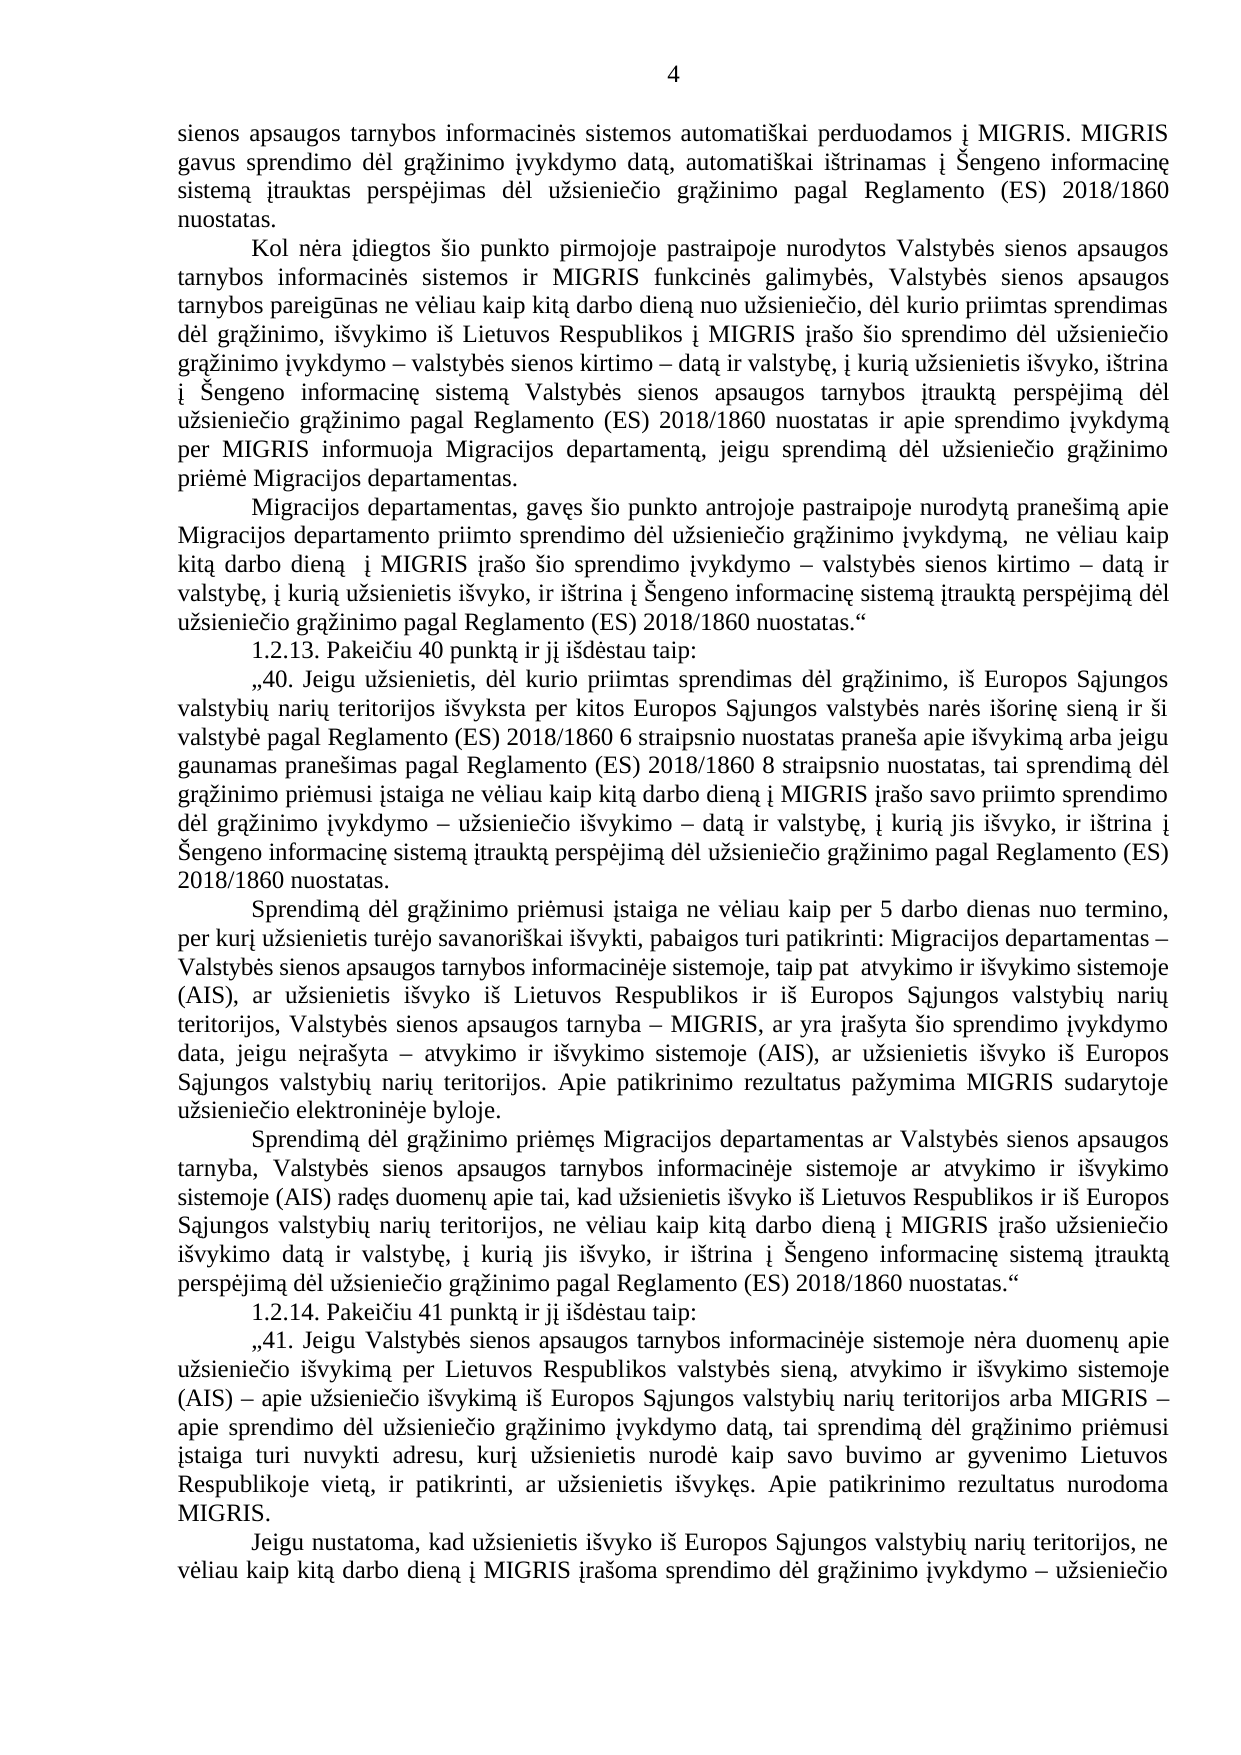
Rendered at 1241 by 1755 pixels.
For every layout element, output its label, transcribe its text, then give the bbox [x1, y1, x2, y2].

text „41. Jeigu Valstybės sienos apsaugos tarnybos informacinėje sistemoje nėra duomenų apie užsieniečio išvykimą per Lietuvos Respublikos valstybės sieną, atvykimo ir išvykimo sistemoje (AIS) – apie užsieniečio išvykimą iš Europos Sąjungos valstybių narių teritorijos arba MIGRIS – apie sprendimo dėl užsieniečio grąžinimo įvykdymo datą, tai sprendimą dėl grąžinimo priėmusi įstaiga turi nuvykti adresu, kurį užsienietis nurodė kaip savo buvimo ar gyvenimo Lietuvos Respublikoje vietą, ir patikrinti, ar užsienietis išvykęs. Apie patikrinimo rezultatus nurodoma MIGRIS. [177, 1326, 1169, 1527]
text Migracijos departamentas, gavęs šio punkto antrojoje pastraipoje nurodytą pranešimą apie Migracijos departamento priimto sprendimo dėl užsieniečio grąžinimo įvykdymą, ne vėliau kaip kitą darbo dieną į MIGRIS įrašo šio sprendimo įvykdymo – valstybės sienos kirtimo – datą ir valstybę, į kurią užsienietis išvyko, ir ištrina į Šengeno informacinę sistemą įtrauktą perspėjimą dėl užsieniečio grąžinimo pagal Reglamento (ES) 2018/1860 nuostatas.“ [177, 492, 1169, 636]
text Kol nėra įdiegtos šio punkto pirmojoje pastraipoje nurodytos Valstybės sienos apsaugos tarnybos informacinės sistemos ir MIGRIS funkcinės galimybės, Valstybės sienos apsaugos tarnybos pareigūnas ne vėliau kaip kitą darbo dieną nuo užsieniečio, dėl kurio priimtas sprendimas dėl grąžinimo, išvykimo iš Lietuvos Respublikos į MIGRIS įrašo šio sprendimo dėl užsieniečio grąžinimo įvykdymo – valstybės sienos kirtimo – datą ir valstybę, į kurią užsienietis išvyko, ištrina į Šengeno informacinę sistemą Valstybės sienos apsaugos tarnybos įtrauktą perspėjimą dėl užsieniečio grąžinimo pagal Reglamento (ES) 2018/1860 nuostatas ir apie sprendimo įvykdymą per MIGRIS informuoja Migracijos departamentą, jeigu sprendimą dėl užsieniečio grąžinimo priėmė Migracijos departamentas. [177, 233, 1169, 492]
text Jeigu nustatoma, kad užsienietis išvyko iš Europos Sąjungos valstybių narių teritorijos, ne vėliau kaip kitą darbo dieną į MIGRIS įrašoma sprendimo dėl grąžinimo įvykdymo – užsieniečio [177, 1527, 1169, 1584]
text Sprendimą dėl grąžinimo priėmusi įstaiga ne vėliau kaip per 5 darbo dienas nuo termino, per kurį užsienietis turėjo savanoriškai išvykti, pabaigos turi patikrinti: Migracijos departamentas – Valstybės sienos apsaugos tarnybos informacinėje sistemoje, taip pat atvykimo ir išvykimo sistemoje (AIS), ar užsienietis išvyko iš Lietuvos Respublikos ir iš Europos Sąjungos valstybių narių teritorijos, Valstybės sienos apsaugos tarnyba – MIGRIS, ar yra įrašyta šio sprendimo įvykdymo data, jeigu neįrašyta – atvykimo ir išvykimo sistemoje (AIS), ar užsienietis išvyko iš Europos Sąjungos valstybių narių teritorijos. Apie patikrinimo rezultatus pažymima MIGRIS sudarytoje užsieniečio elektroninėje byloje. [177, 894, 1169, 1124]
text Sprendimą dėl grąžinimo priėmęs Migracijos departamentas ar Valstybės sienos apsaugos tarnyba, Valstybės sienos apsaugos tarnybos informacinėje sistemoje ar atvykimo ir išvykimo sistemoje (AIS) radęs duomenų apie tai, kad užsienietis išvyko iš Lietuvos Respublikos ir iš Europos Sąjungos valstybių narių teritorijos, ne vėliau kaip kitą darbo dieną į MIGRIS įrašo užsieniečio išvykimo datą ir valstybę, į kurią jis išvyko, ir ištrina į Šengeno informacinę sistemą įtrauktą perspėjimą dėl užsieniečio grąžinimo pagal Reglamento (ES) 2018/1860 nuostatas.“ [177, 1124, 1169, 1297]
text 1.2.14. Pakeičiu 41 punktą ir jį išdėstau taip: [177, 1297, 1169, 1326]
text sienos apsaugos tarnybos informacinės sistemos automatiškai perduodamos į MIGRIS. MIGRIS gavus sprendimo dėl grąžinimo įvykdymo datą, automatiškai ištrinamas į Šengeno informacinę sistemą įtrauktas perspėjimas dėl užsieniečio grąžinimo pagal Reglamento (ES) 2018/1860 nuostatas. [177, 118, 1169, 233]
text „40. Jeigu užsienietis, dėl kurio priimtas sprendimas dėl grąžinimo, iš Europos Sąjungos valstybių narių teritorijos išvyksta per kitos Europos Sąjungos valstybės narės išorinę sieną ir ši valstybė pagal Reglamento (ES) 2018/1860 6 straipsnio nuostatas praneša apie išvykimą arba jeigu gaunamas pranešimas pagal Reglamento (ES) 2018/1860 8 straipsnio nuostatas, tai sprendimą dėl grąžinimo priėmusi įstaiga ne vėliau kaip kitą darbo dieną į MIGRIS įrašo savo priimto sprendimo dėl grąžinimo įvykdymo – užsieniečio išvykimo – datą ir valstybę, į kurią jis išvyko, ir ištrina į Šengeno informacinę sistemą įtrauktą perspėjimą dėl užsieniečio grąžinimo pagal Reglamento (ES) 2018/1860 nuostatas. [177, 664, 1169, 894]
text 1.2.13. Pakeičiu 40 punktą ir jį išdėstau taip: [177, 636, 1169, 664]
